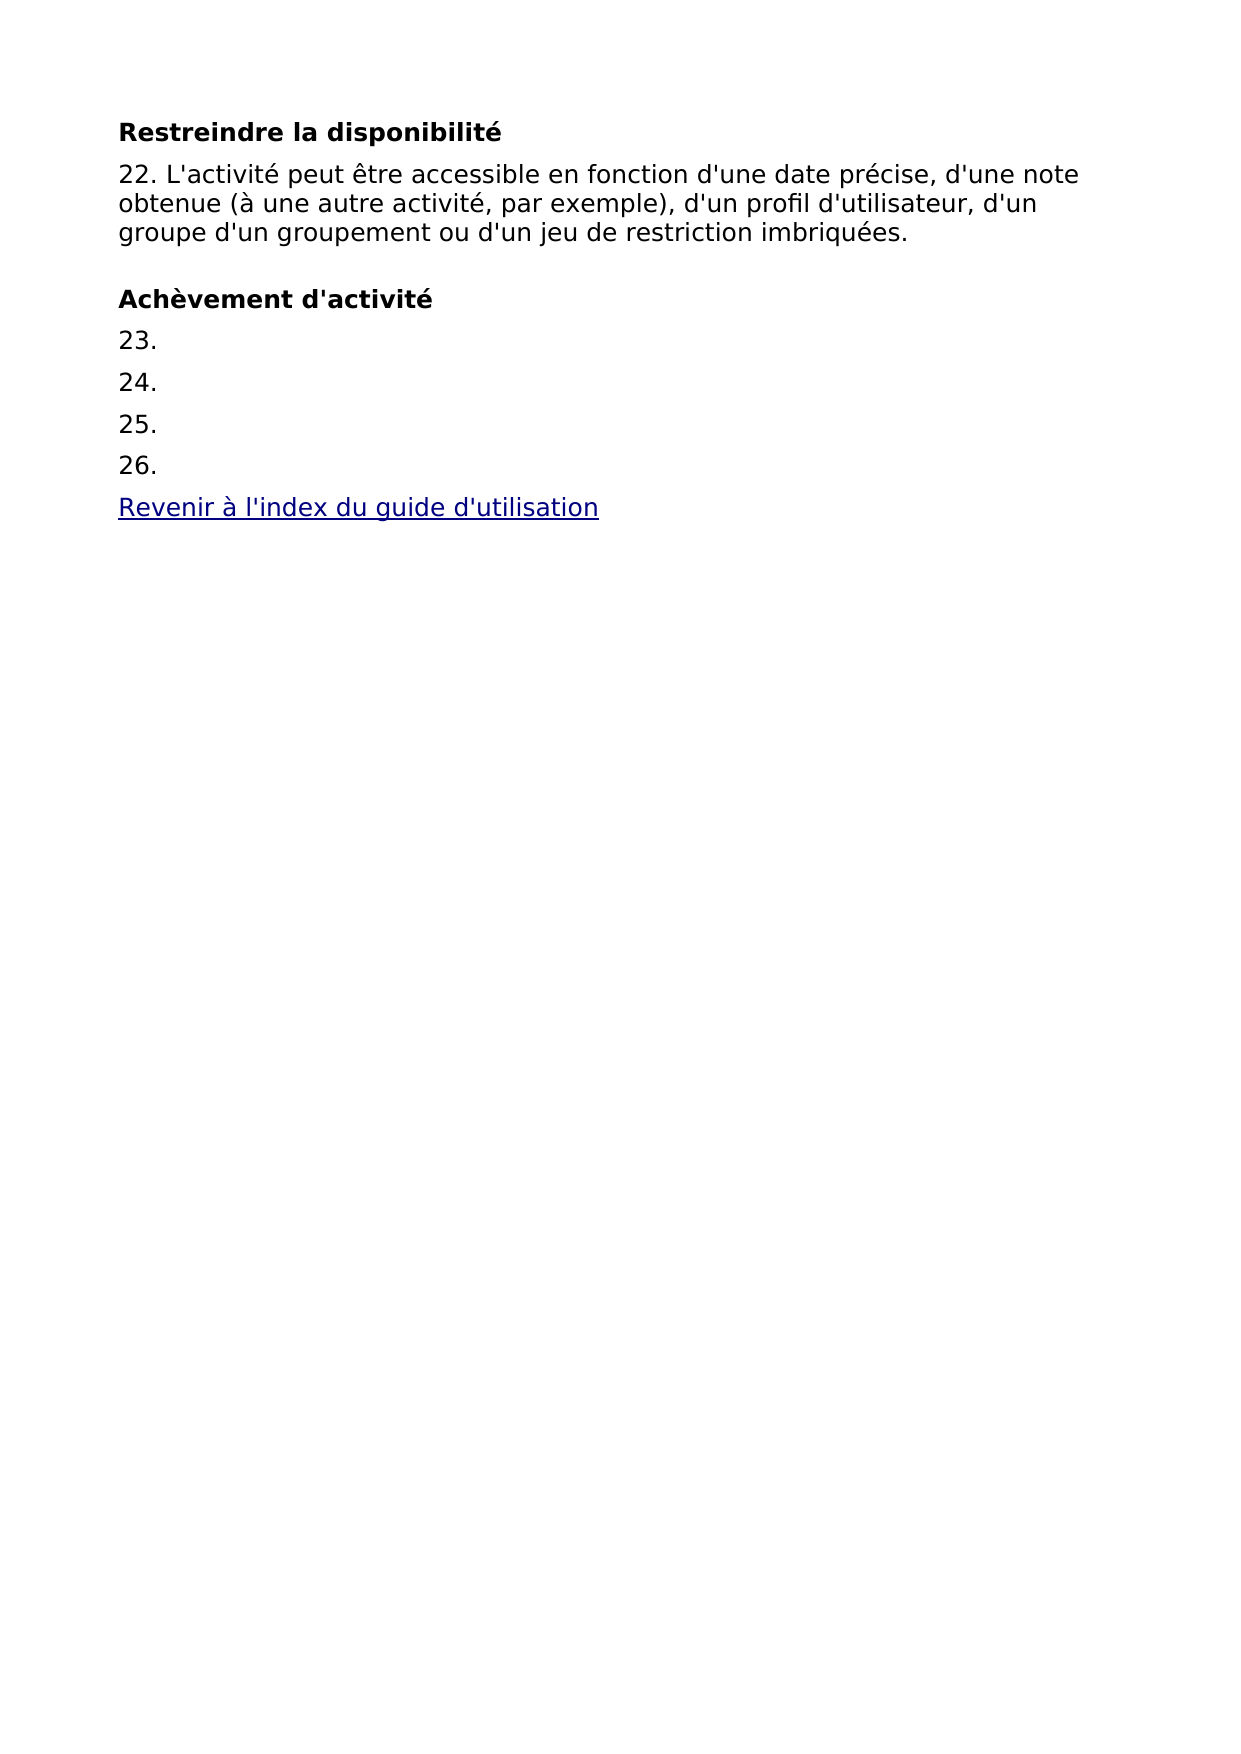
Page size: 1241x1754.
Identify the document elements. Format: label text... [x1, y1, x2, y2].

text 25. [118, 410, 1122, 439]
subtitle Achèvement d'activité [118, 285, 1122, 314]
text 22. L'activité peut être accessible en fonction d'une date précise, d'une note obtenue (à une autre activité, par exemple), d'un profil d'utilisateur, d'un groupe d'un groupement ou d'un jeu de restriction imbriquées. [118, 160, 1122, 247]
text Revenir à l'index du guide d'utilisation [118, 493, 1122, 522]
text 26. [118, 451, 1122, 481]
subtitle Restreindre la disponibilité [118, 118, 1122, 147]
text 23. [118, 326, 1122, 356]
text 24. [118, 368, 1122, 397]
